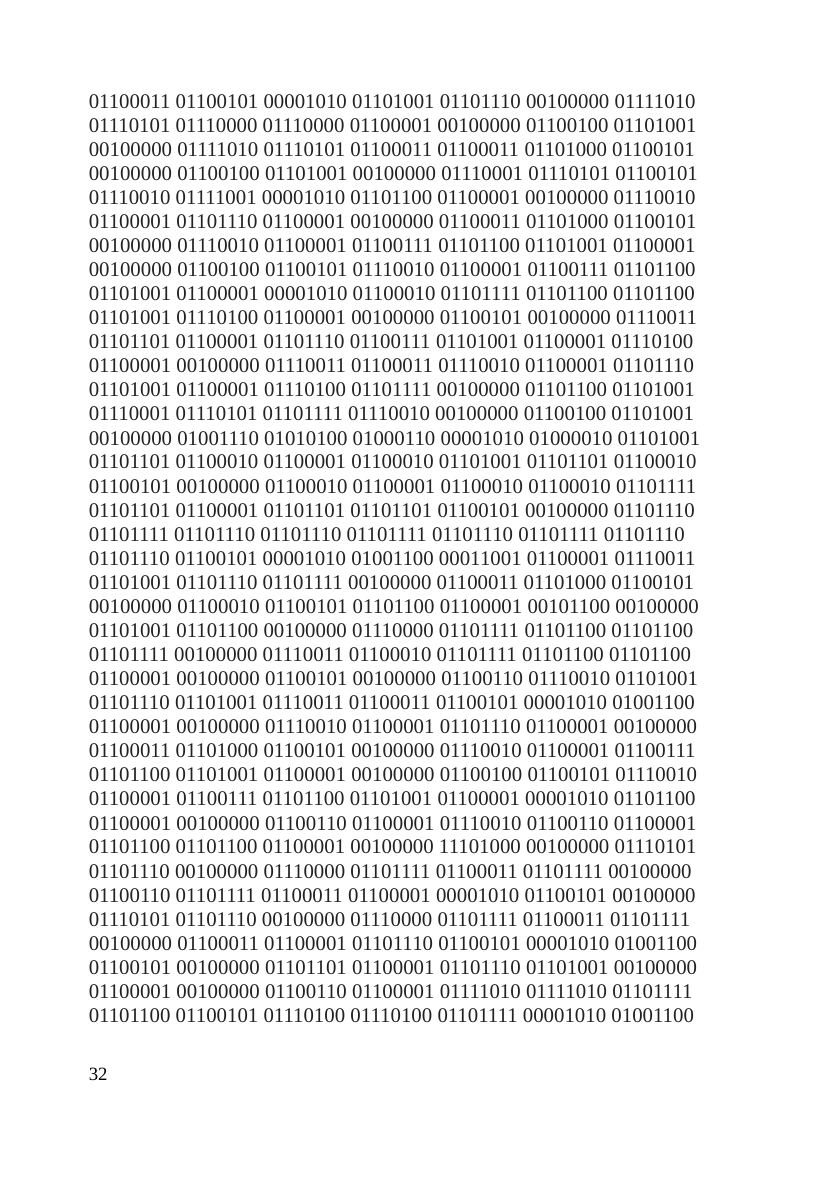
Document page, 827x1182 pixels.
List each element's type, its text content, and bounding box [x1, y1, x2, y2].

text 01100011 01100101 00001010 01101001 01101110 00100000 01111010 01110101 01110000 01110000 01100001 00100000 01100100 01101001 00100000 01111010 01110101 01100011 01100011 01101000 01100101 00100000 01100100 01101001 00100000 01110001 01110101 01100101 01110010 01111001 00001010 01101100 01100001 00100000 01110010 01100001 01101110 01100001 00100000 01100011 01101000 01100101 00100000 01110010 01100001 01100111 01101100 01101001 01100001 00100000 01100100 01100101 01110010 01100001 01100111 01101100 01101001 01100001 00001010 01100010 01101111 01101100 01101100 01101001 01110100 01100001 00100000 01100101 00100000 01110011 01101101 01100001 01101110 01100111 01101001 01100001 01110100 01100001 00100000 01110011 01100011 01110010 01100001 01101110 01101001 01100001 01110100 01101111 00100000 01101100 01101001 01110001 01110101 01101111 01110010 00100000 01100100 01101001 00100000 01001110 01010100 01000110 00001010 01000010 01101001 01101101 01100010 01100001 01100010 01101001 01101101 01100010 01100101 00100000 01100010 01100001 01100010 01100010 01101111 01101101 01100001 01101101 01101101 01100101 00100000 01101110 01101111 01101110 01101110 01101111 01101110 01101111 01101110 01101110 01100101 00001010 01001100 00011001 01100001 01110011 01101001 01101110 01101111 00100000 01100011 01101000 01100101 00100000 01100010 01100101 01101100 01100001 00101100 00100000 01101001 01101100 00100000 01110000 01101111 01101100 01101100 01101111 00100000 01110011 01100010 01101111 01101100 01101100 01100001 00100000 01100101 00100000 01100110 01110010 01101001 01101110 01101001 01110011 01100011 01100101 00001010 01001100 01100001 00100000 01110010 01100001 01101110 01100001 00100000 01100011 01101000 01100101 00100000 01110010 01100001 01100111 01101100 01101001 01100001 00100000 01100100 01100101 01110010 01100001 01100111 01101100 01101001 01100001 00001010 01101100 01100001 00100000 01100110 01100001 01110010 01100110 01100001 01101100 01101100 01100001 00100000 11101000 00100000 01110101 01101110 00100000 01110000 01101111 01100011 01101111 00100000 01100110 01101111 01100011 01100001 00001010 01100101 00100000 01110101 01101110 00100000 01110000 01101111 01100011 01101111 00100000 01100011 01100001 01101110 01100101 00001010 01001100 01100101 00100000 01101101 01100001 01101110 01101001 00100000 01100001 00100000 01100110 01100001 01111010 01111010 01101111 01101100 01100101 01110100 01110100 01101111 00001010 01001100 [88, 88, 738, 1027]
